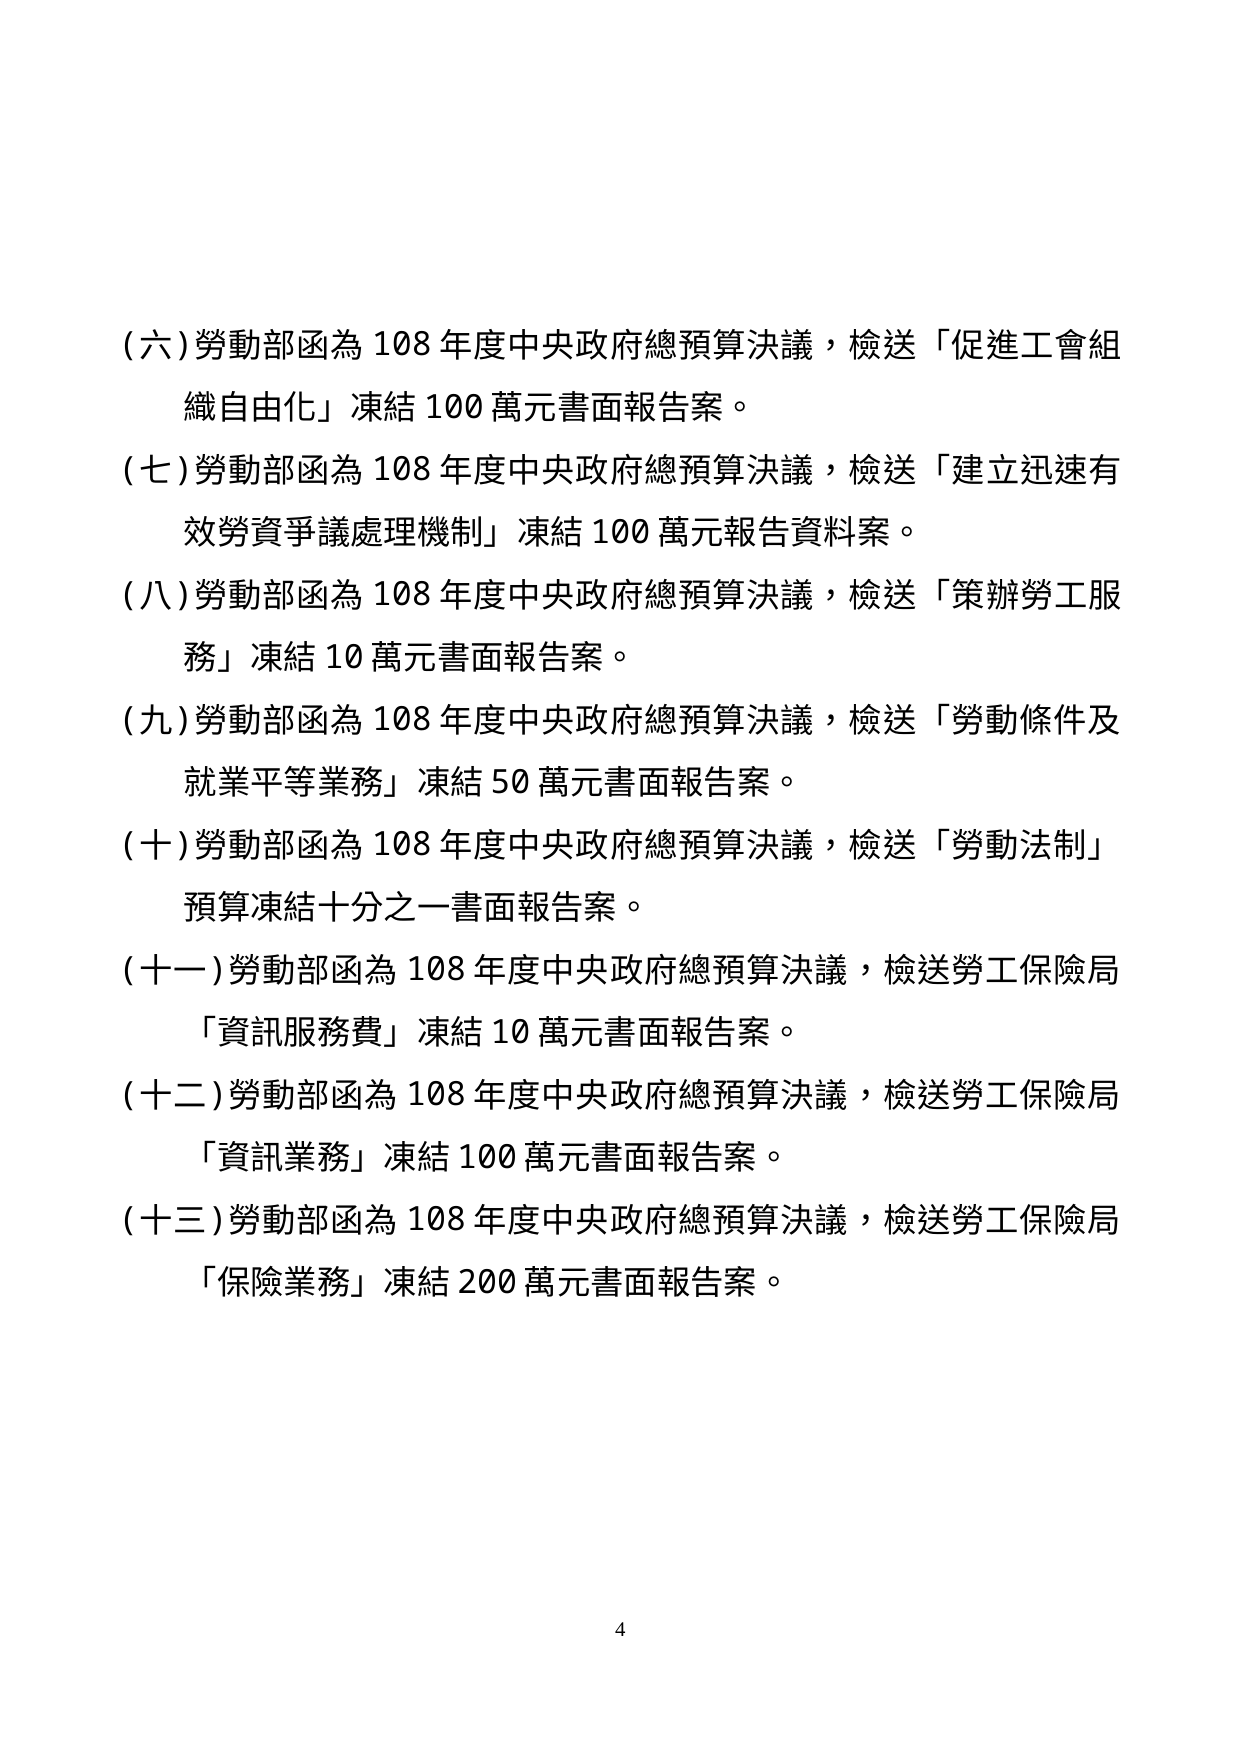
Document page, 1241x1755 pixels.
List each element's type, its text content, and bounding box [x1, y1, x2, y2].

text (十)勞動部函為108年度中央政府總預算決議，檢送「勞動法制」預算凍結十分之一書面報告案。 [118, 801, 1122, 926]
text (九)勞動部函為108年度中央政府總預算決議，檢送「勞動條件及就業平等業務」凍結50萬元書面報告案。 [118, 676, 1122, 801]
text (七)勞動部函為108年度中央政府總預算決議，檢送「建立迅速有效勞資爭議處理機制」凍結100萬元報告資料案。 [118, 426, 1122, 551]
text (十一)勞動部函為108年度中央政府總預算決議，檢送勞工保險局「資訊服務費」凍結10萬元書面報告案。 [118, 926, 1122, 1051]
text (六)勞動部函為108年度中央政府總預算決議，檢送「促進工會組織自由化」凍結100萬元書面報告案。 [118, 301, 1122, 426]
text (十二)勞動部函為108年度中央政府總預算決議，檢送勞工保險局「資訊業務」凍結100萬元書面報告案。 [118, 1051, 1122, 1176]
text (十三)勞動部函為108年度中央政府總預算決議，檢送勞工保險局「保險業務」凍結200萬元書面報告案。 [118, 1176, 1122, 1301]
text (八)勞動部函為108年度中央政府總預算決議，檢送「策辦勞工服務」凍結10萬元書面報告案。 [118, 551, 1122, 676]
